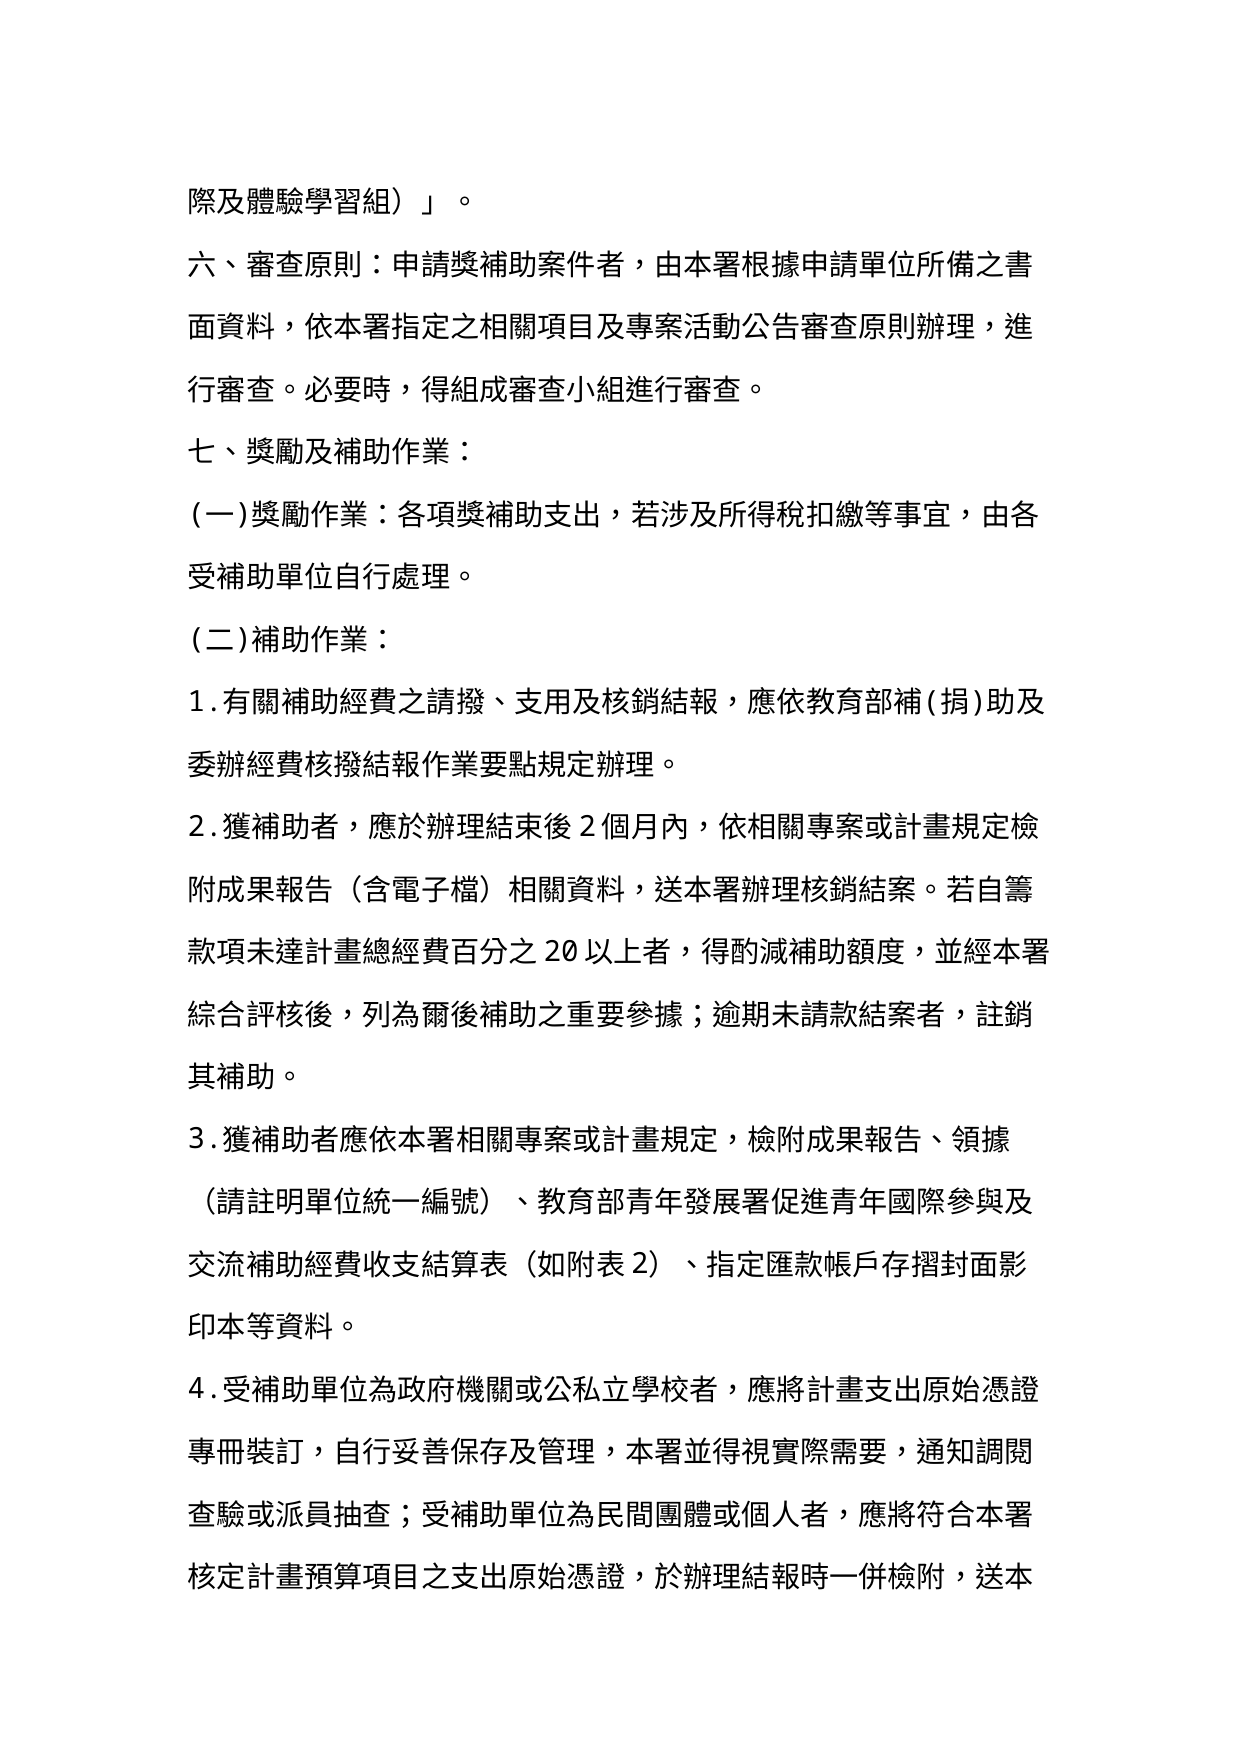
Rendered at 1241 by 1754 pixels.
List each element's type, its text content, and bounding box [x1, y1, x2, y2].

text (二)補助作業： [187, 596, 1053, 658]
text 3.獲補助者應依本署相關專案或計畫規定，檢附成果報告、領據（請註明單位統一編號）、教育部青年發展署促進青年國際參與及交流補助經費收支結算表（如附表2）、指定匯款帳戶存摺封面影印本等資料。 [187, 1096, 1053, 1346]
list 獎勵及補助作業： [187, 408, 1053, 471]
text 2.獲補助者，應於辦理結束後2個月內，依相關專案或計畫規定檢附成果報告（含電子檔）相關資料，送本署辦理核銷結案。若自籌款項未達計畫總經費百分之20以上者，得酌減補助額度，並經本署綜合評核後，列為爾後補助之重要參據；逾期未請款結案者，註銷其補助。 [187, 783, 1053, 1096]
text 4.受補助單位為政府機關或公私立學校者，應將計畫支出原始憑證專冊裝訂，自行妥善保存及管理，本署並得視實際需要，通知調閱查驗或派員抽查；受補助單位為民間團體或個人者，應將符合本署核定計畫預算項目之支出原始憑證，於辦理結報時一併檢附，送本 [187, 1346, 1053, 1596]
text 1.有關補助經費之請撥、支用及核銷結報，應依教育部補(捐)助及委辦經費核撥結報作業要點規定辦理。 [187, 658, 1053, 783]
list 際及體驗學習組）」。 [187, 158, 1053, 221]
text (一)獎勵作業：各項獎補助支出，若涉及所得稅扣繳等事宜，由各受補助單位自行處理。 [187, 471, 1053, 596]
list 審查原則：申請獎補助案件者，由本署根據申請單位所備之書面資料，依本署指定之相關項目及專案活動公告審查原則辦理，進行審查。必要時，得組成審查小組進行審查。 [187, 221, 1053, 408]
